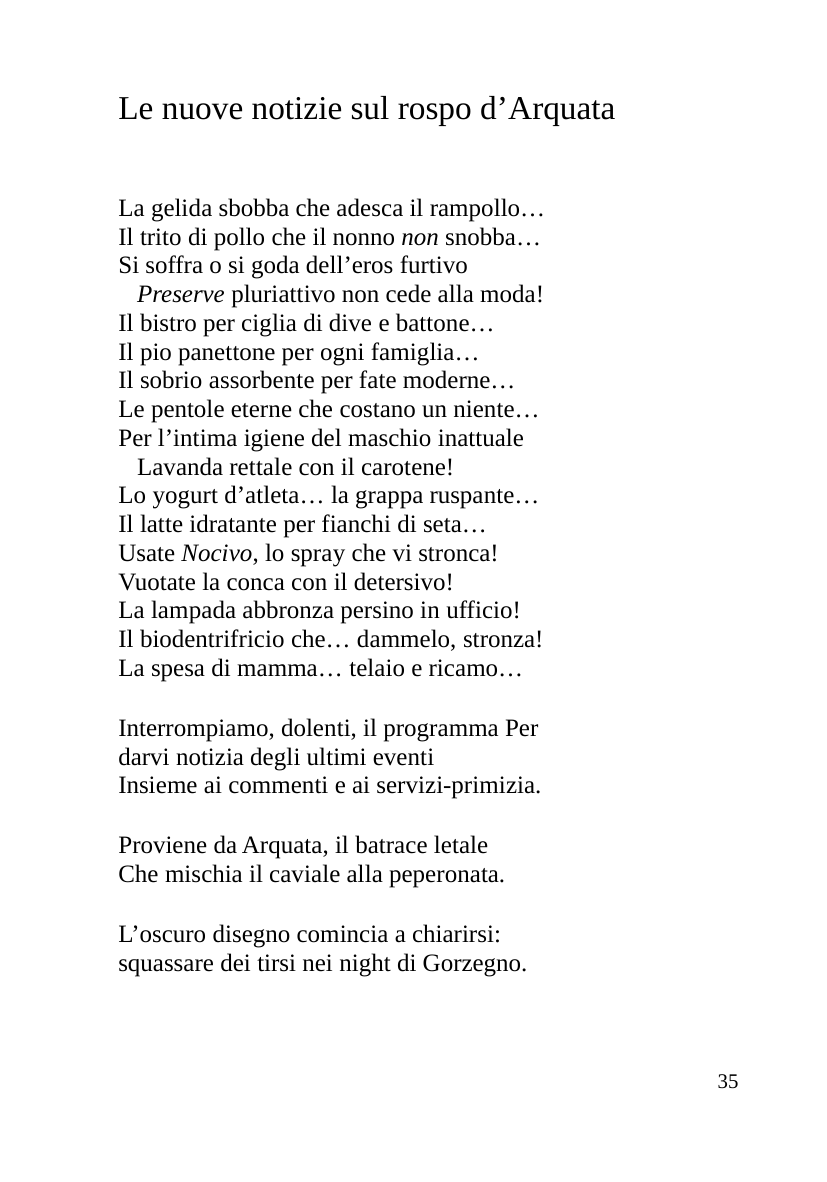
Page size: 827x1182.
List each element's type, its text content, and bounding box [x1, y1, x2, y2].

text Lavanda rettale con il carotene! [118, 452, 738, 480]
text Vuotate la conca con il detersivo! [118, 567, 738, 595]
text Il latte idratante per fianchi di seta… [118, 509, 738, 538]
text Il trito di pollo che il nonno non snobba… [118, 222, 738, 250]
text Le nuove notizie sul rospo d’Arquata [118, 88, 738, 127]
text darvi notizia degli ultimi eventi [118, 742, 738, 770]
text La spesa di mamma… telaio e ricamo… [118, 653, 738, 682]
text Insieme ai commenti e ai servizi-primizia. [118, 770, 738, 799]
text Interrompiamo, dolenti, il programma Per [118, 713, 738, 742]
text Lo yogurt d’atleta… la grappa ruspante… [118, 480, 738, 509]
text La gelida sbobba che adesca il rampollo… [118, 193, 738, 222]
text squassare dei tirsi nei night di Gorzegno. [118, 948, 738, 976]
text La lampada abbronza persino in ufficio! [118, 595, 738, 624]
text Usate Nocivo, lo spray che vi stronca! [118, 538, 738, 567]
text Preserve pluriattivo non cede alla moda! [118, 279, 738, 308]
text Il sobrio assorbente per fate moderne… [118, 365, 738, 394]
text L’oscuro disegno comincia a chiarirsi: [118, 919, 738, 948]
text Si soffra o si goda dell’eros furtivo [118, 250, 738, 279]
text Il pio panettone per ogni famiglia… [118, 337, 738, 365]
text Per l’intima igiene del maschio inattuale [118, 423, 738, 452]
text Che mischia il caviale alla peperonata. [118, 859, 738, 888]
text Le pentole eterne che costano un niente… [118, 394, 738, 423]
text Proviene da Arquata, il batrace letale [118, 830, 738, 859]
text Il biodentrifricio che… dammelo, stronza! [118, 624, 738, 653]
text Il bistro per ciglia di dive e battone… [118, 308, 738, 337]
